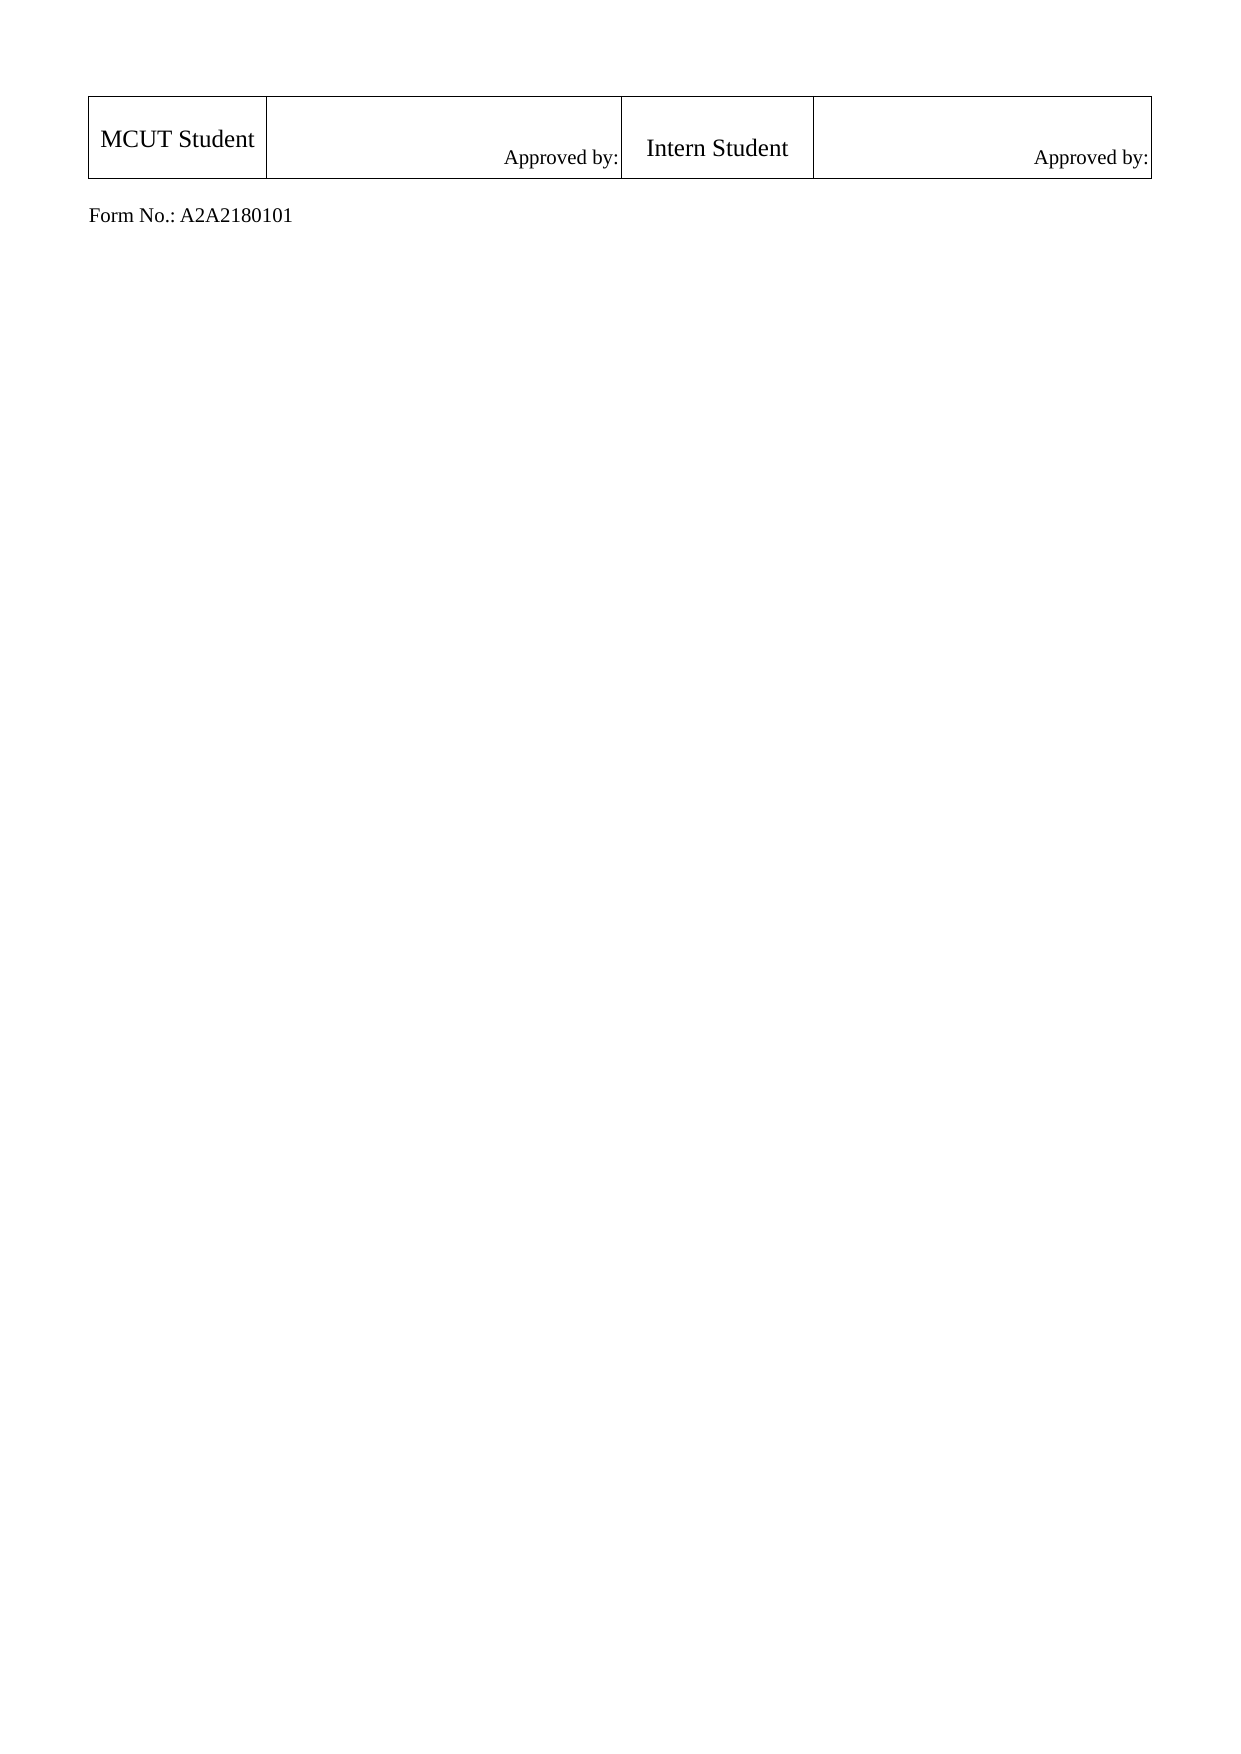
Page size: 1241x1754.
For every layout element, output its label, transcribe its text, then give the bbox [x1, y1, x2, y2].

text Form No.: A2A2180101 [89, 203, 1152, 227]
table_header MCUT Student Advisor [89, 97, 266, 178]
table_header Approved by: [814, 97, 1151, 178]
table_header Approved by: [267, 97, 621, 178]
table_header Intern Student [622, 97, 813, 178]
